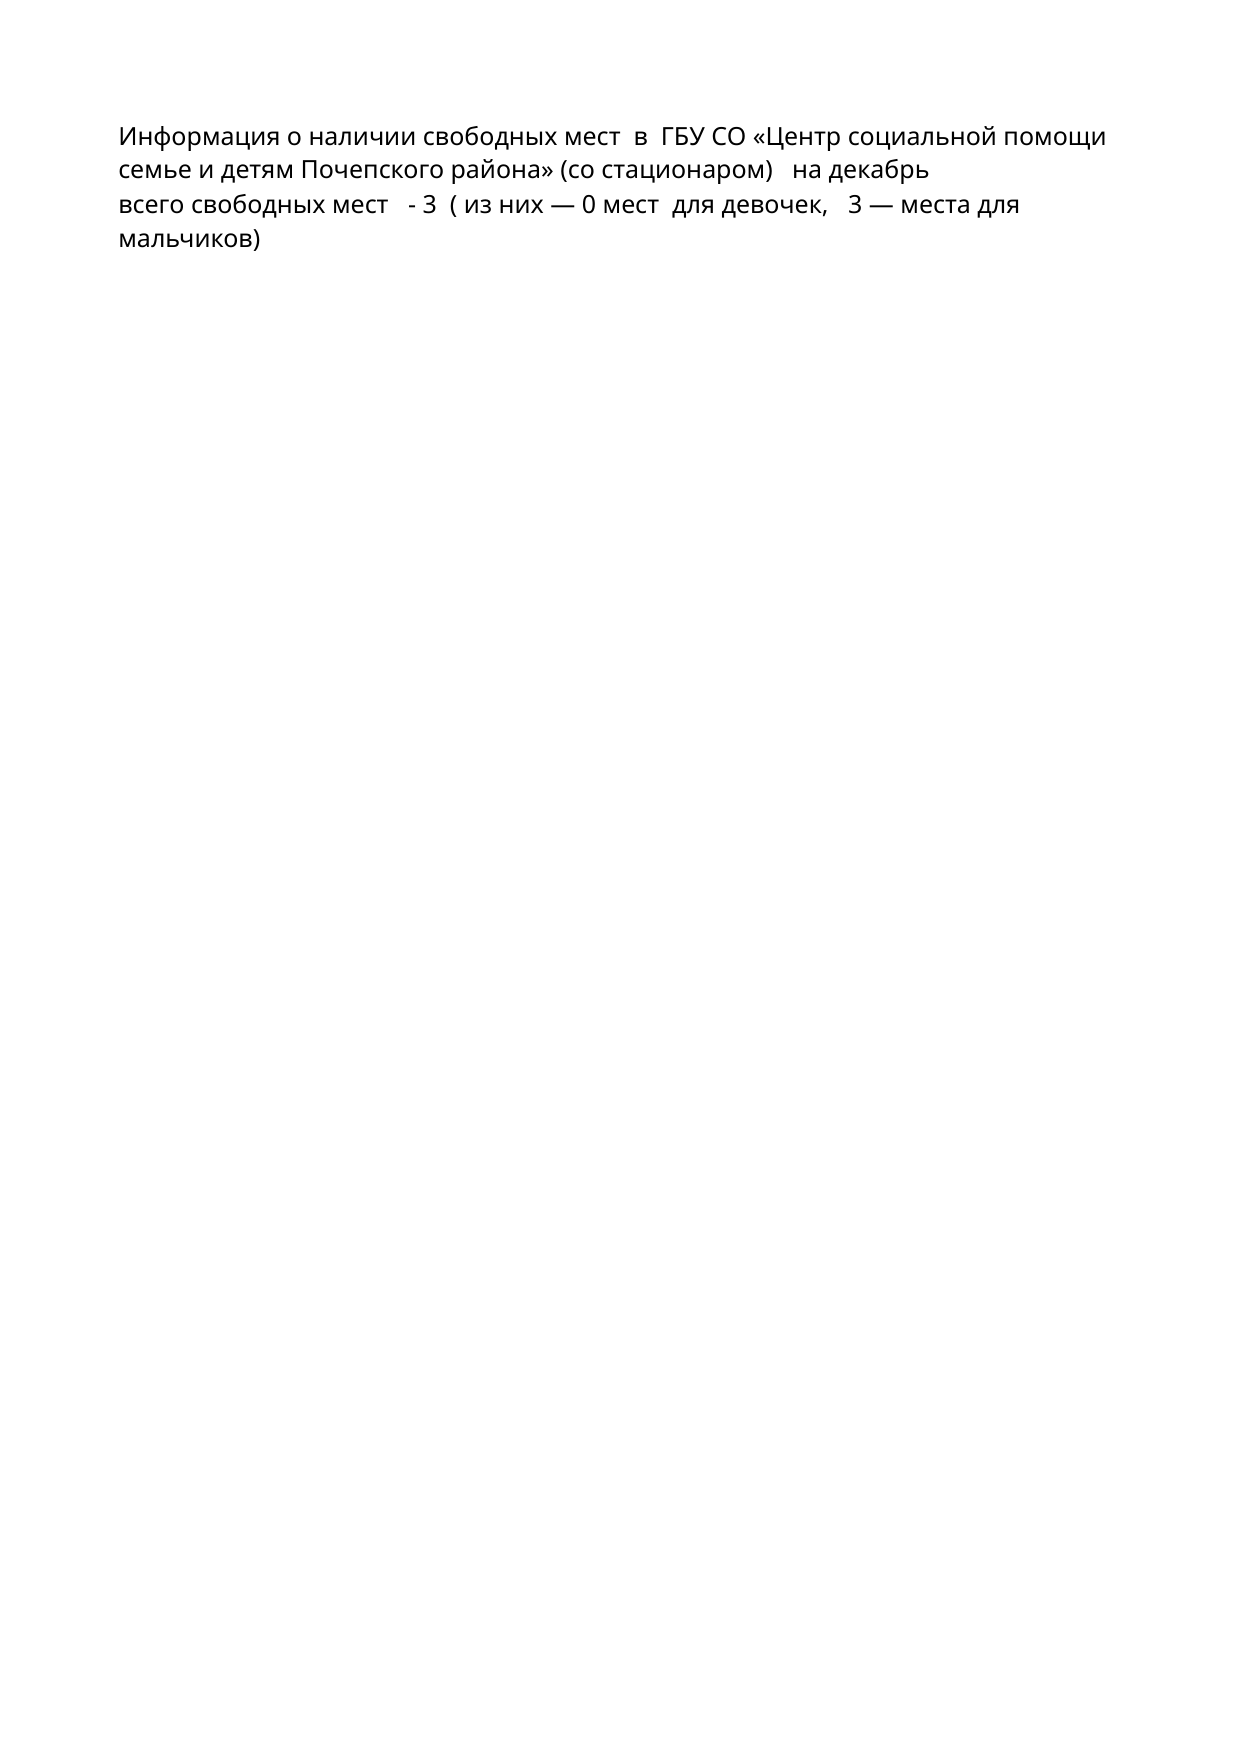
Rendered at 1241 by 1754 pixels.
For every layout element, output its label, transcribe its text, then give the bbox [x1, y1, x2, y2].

text всего свободных мест - 3 ( из них — 0 мест для девочек, 3 — места для мальчиков) [118, 186, 1122, 254]
text Информация о наличии свободных мест в ГБУ СО «Центр социальной помощи семье и детям Почепского района» (со стационаром) на декабрь [118, 118, 1122, 186]
